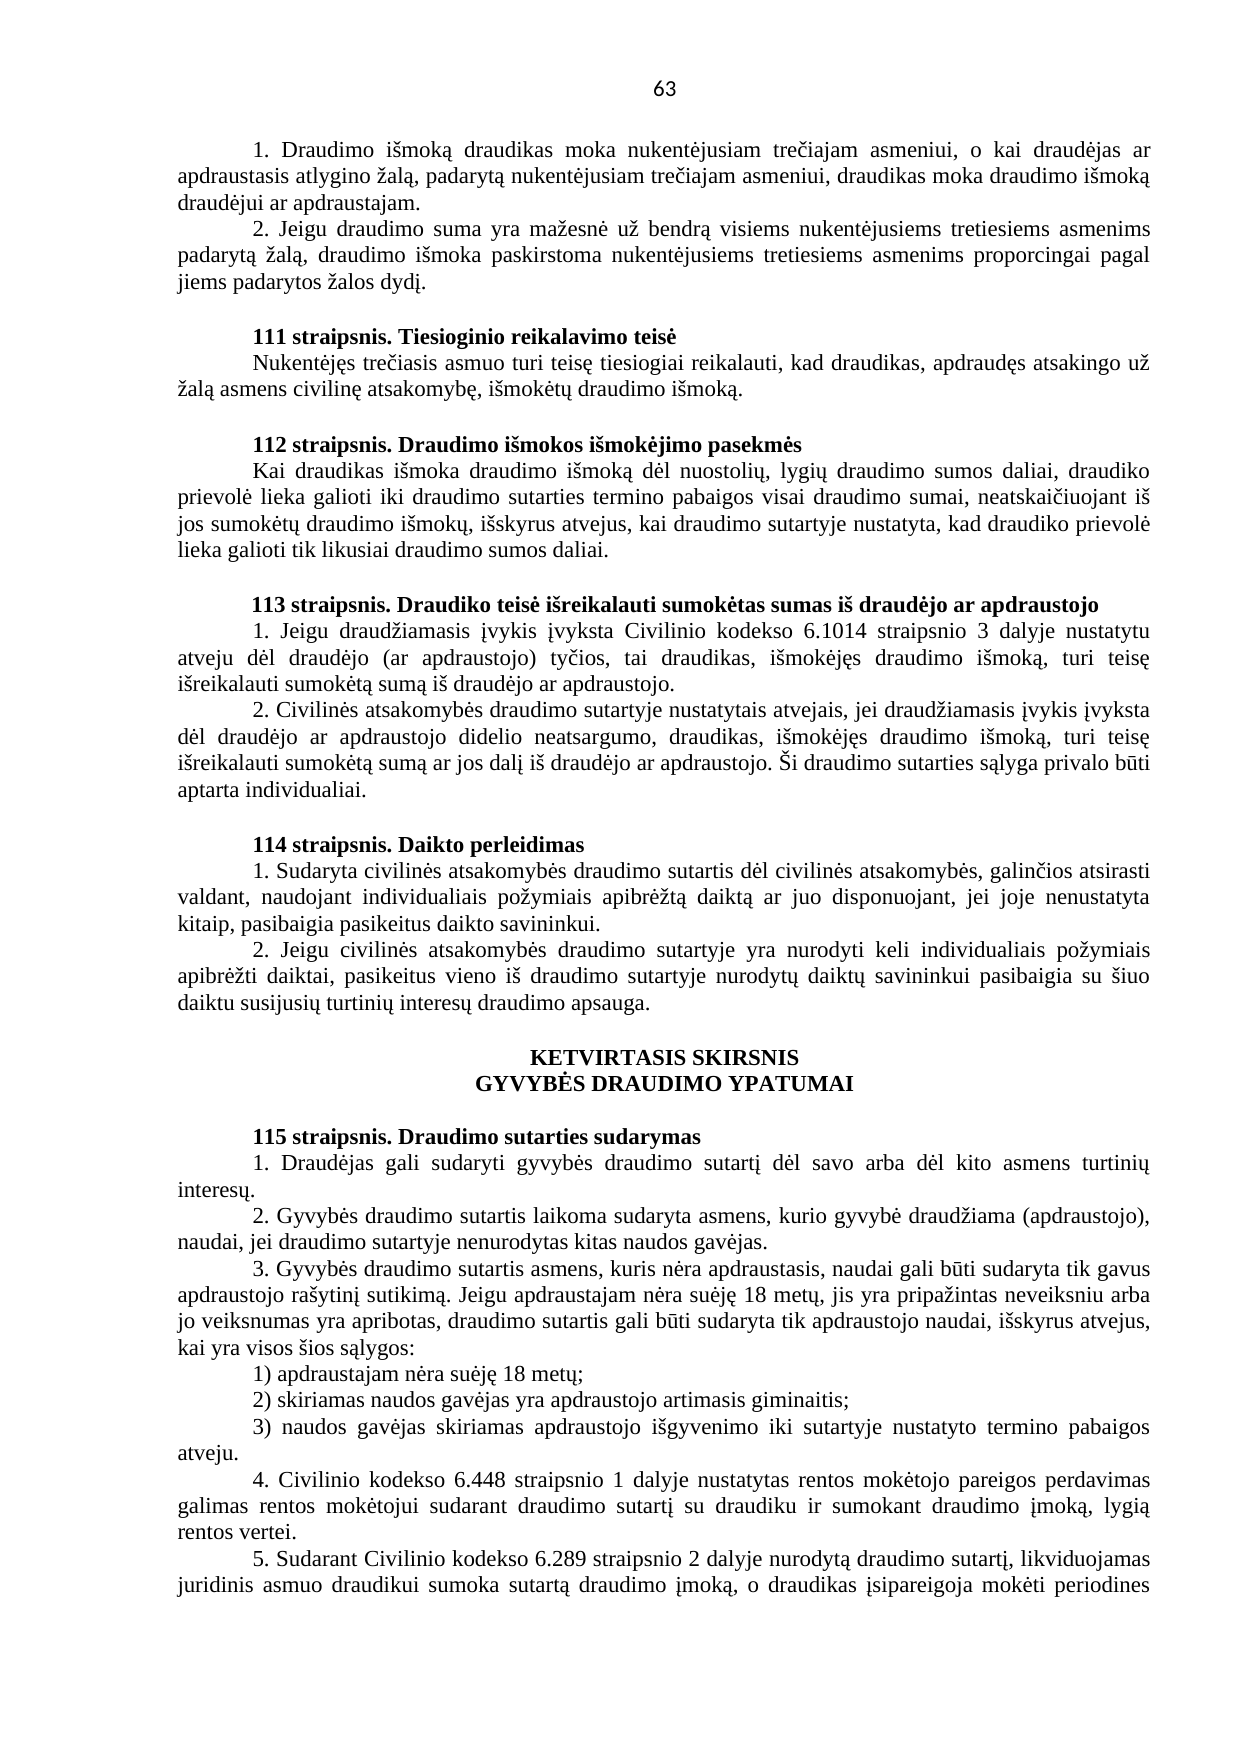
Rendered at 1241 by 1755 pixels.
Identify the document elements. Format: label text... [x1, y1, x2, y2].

text 3) naudos gavėjas skiriamas apdraustojo išgyvenimo iki sutartyje nustatyto termino pabaigos atveju. [177, 1413, 1152, 1466]
text 1) apdraustajam nėra suėję 18 metų; [177, 1360, 1152, 1387]
text 3. Gyvybės draudimo sutartis asmens, kuris nėra apdraustasis, naudai gali būti sudaryta tik gavus apdraustojo rašytinį sutikimą. Jeigu apdraustajam nėra suėję 18 metų, jis yra pripažintas neveiksniu arba jo veiksnumas yra apribotas, draudimo sutartis gali būti sudaryta tik apdraustojo naudai, išskyrus atvejus, kai yra visos šios sąlygos: [177, 1255, 1152, 1360]
text 1. Sudaryta civilinės atsakomybės draudimo sutartis dėl civilinės atsakomybės, galinčios atsirasti valdant, naudojant individualiais požymiais apibrėžtą daiktą ar juo disponuojant, jei joje nenustatyta kitaip, pasibaigia pasikeitus daikto savininkui. [177, 857, 1152, 936]
text 2) skiriamas naudos gavėjas yra apdraustojo artimasis giminaitis; [177, 1387, 1152, 1413]
text 114 straipsnis. Daikto perleidimas [177, 831, 1152, 857]
text 1. Draudimo išmoką draudikas moka nukentėjusiam trečiajam asmeniui, o kai draudėjas ar apdraustasis atlygino žalą, padarytą nukentėjusiam trečiajam asmeniui, draudikas moka draudimo išmoką draudėjui ar apdraustajam. [177, 136, 1152, 215]
text 2. Jeigu draudimo suma yra mažesnė už bendrą visiems nukentėjusiems tretiesiems asmenims padarytą žalą, draudimo išmoka paskirstoma nukentėjusiems tretiesiems asmenims proporcingai pagal jiems padarytos žalos dydį. [177, 215, 1152, 294]
text 2. Jeigu civilinės atsakomybės draudimo sutartyje yra nurodyti keli individualiais požymiais apibrėžti daiktai, pasikeitus vieno iš draudimo sutartyje nurodytų daiktų savininkui pasibaigia su šiuo daiktu susijusių turtinių interesų draudimo apsauga. [177, 936, 1152, 1015]
subtitle 115 straipsnis. Draudimo sutarties sudarymas [177, 1123, 1152, 1149]
text Nukentėjęs trečiasis asmuo turi teisę tiesiogiai reikalauti, kad draudikas, apdraudęs atsakingo už žalą asmens civilinę atsakomybę, išmokėtų draudimo išmoką. [177, 349, 1152, 402]
text Kai draudikas išmoka draudimo išmoką dėl nuostolių, lygių draudimo sumos daliai, draudiko prievolė lieka galioti iki draudimo sutarties termino pabaigos visai draudimo sumai, neatskaičiuojant iš jos sumokėtų draudimo išmokų, išskyrus atvejus, kai draudimo sutartyje nustatyta, kad draudiko prievolė lieka galioti tik likusiai draudimo sumos daliai. [177, 457, 1152, 562]
text 113 straipsnis. Draudiko teisė išreikalauti sumokėtas sumas iš draudėjo ar apdraustojo [251, 591, 1152, 617]
text 4. Civilinio kodekso 6.448 straipsnio 1 dalyje nustatytas rentos mokėtojo pareigos perdavimas galimas rentos mokėtojui sudarant draudimo sutartį su draudiku ir sumokant draudimo įmoką, lygią rentos vertei. [177, 1466, 1152, 1545]
text KETVIRTASIS SKIRSNIS [177, 1044, 1152, 1070]
text 2. Civilinės atsakomybės draudimo sutartyje nustatytais atvejais, jei draudžiamasis įvykis įvyksta dėl draudėjo ar apdraustojo didelio neatsargumo, draudikas, išmokėjęs draudimo išmoką, turi teisę išreikalauti sumokėtą sumą ar jos dalį iš draudėjo ar apdraustojo. Ši draudimo sutarties sąlyga privalo būti aptarta individualiai. [177, 697, 1152, 802]
text 1. Draudėjas gali sudaryti gyvybės draudimo sutartį dėl savo arba dėl kito asmens turtinių interesų. [177, 1149, 1152, 1202]
text 1. Jeigu draudžiamasis įvykis įvyksta Civilinio kodekso 6.1014 straipsnio 3 dalyje nustatytu atveju dėl draudėjo (ar apdraustojo) tyčios, tai draudikas, išmokėjęs draudimo išmoką, turi teisę išreikalauti sumokėtą sumą iš draudėjo ar apdraustojo. [177, 617, 1152, 697]
text GYVYBĖS DRAUDIMO YPATUMAI [177, 1070, 1152, 1097]
text 2. Gyvybės draudimo sutartis laikoma sudaryta asmens, kurio gyvybė draudžiama (apdraustojo), naudai, jei draudimo sutartyje nenurodytas kitas naudos gavėjas. [177, 1202, 1152, 1255]
text 112 straipsnis. Draudimo išmokos išmokėjimo pasekmės [177, 431, 1152, 457]
text 111 straipsnis. Tiesioginio reikalavimo teisė [177, 323, 1152, 349]
text 5. Sudarant Civilinio kodekso 6.289 straipsnio 2 dalyje nurodytą draudimo sutartį, likviduojamas juridinis asmuo draudikui sumoka sutartą draudimo įmoką, o draudikas įsipareigoja mokėti periodines [177, 1545, 1152, 1597]
